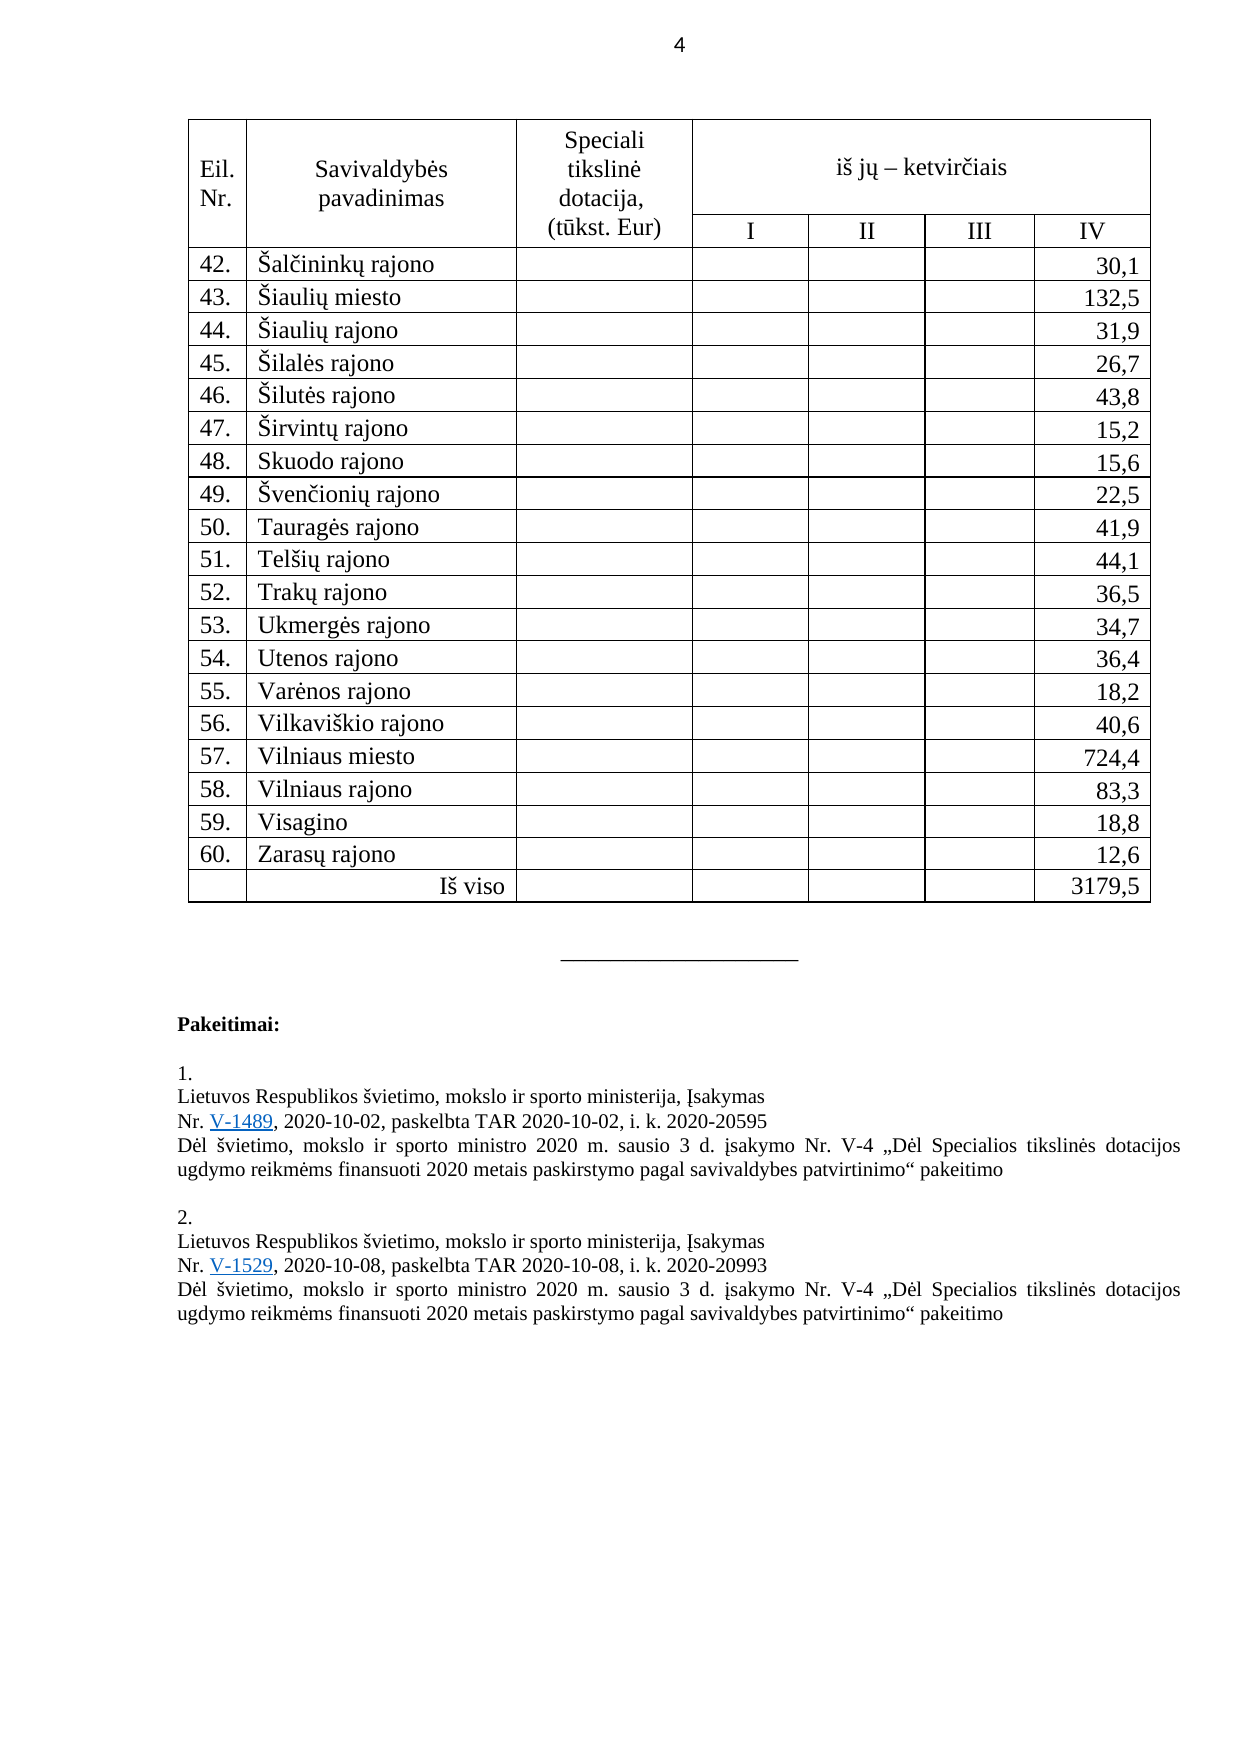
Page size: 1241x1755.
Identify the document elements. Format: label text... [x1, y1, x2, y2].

table_cell II [809, 215, 924, 247]
table_cell 48. [189, 445, 246, 476]
table_cell [517, 543, 692, 575]
table_cell 12,6 [1035, 838, 1150, 868]
table_cell [693, 641, 808, 673]
table_cell [809, 248, 924, 279]
table_cell [926, 641, 1034, 673]
table_cell [693, 740, 808, 772]
text Nr. V-1529, 2020-10-08, paskelbta TAR 2020-10-08, i. k. 2020-20993 [177, 1253, 1182, 1277]
table_cell IV [1035, 215, 1150, 247]
table_cell [926, 313, 1034, 345]
text Nr. V-1489, 2020-10-02, paskelbta TAR 2020-10-02, i. k. 2020-20595 [177, 1108, 1182, 1133]
table_cell [693, 445, 808, 476]
table_cell Vilniaus miesto [247, 740, 516, 772]
table_cell [809, 773, 924, 804]
table_cell [809, 412, 924, 443]
table_cell [809, 478, 924, 509]
table_cell 40,6 [1035, 707, 1150, 739]
text Dėl švietimo, mokslo ir sporto ministro 2020 m. sausio 3 d. įsakymo Nr. V-4 „Dėl Specialios tikslinės dotacijos ugdymo reikmėms finansuoti 2020 metais paskirstymo pagal savivaldybes patvirtinimo“ pakeitimo [177, 1133, 1182, 1181]
table_cell 132,5 [1035, 281, 1150, 312]
table_cell [517, 346, 692, 378]
table_cell [926, 773, 1034, 804]
table_cell [926, 707, 1034, 739]
table_cell [693, 773, 808, 804]
table_cell 52. [189, 576, 246, 608]
table_cell 43,8 [1035, 379, 1150, 411]
table_cell [517, 773, 692, 804]
table_cell [809, 281, 924, 312]
table_cell [693, 576, 808, 608]
table_cell 724,4 [1035, 740, 1150, 772]
table_cell [809, 609, 924, 640]
table_cell [809, 346, 924, 378]
table_cell [809, 510, 924, 542]
table_cell [693, 478, 808, 509]
table_cell [809, 445, 924, 476]
table_cell [517, 870, 692, 901]
text 2. [177, 1205, 1182, 1229]
table_header Savivaldybės pavadinimas [247, 120, 516, 247]
table_cell III [926, 215, 1034, 247]
table_cell [693, 543, 808, 575]
table_cell [926, 740, 1034, 772]
table_cell 43. [189, 281, 246, 312]
table_cell [517, 576, 692, 608]
table_cell 47. [189, 412, 246, 443]
table_cell [926, 510, 1034, 542]
table_cell 34,7 [1035, 609, 1150, 640]
table_cell 44. [189, 313, 246, 345]
table_cell [809, 838, 924, 868]
table_cell [517, 806, 692, 837]
table_cell 49. [189, 478, 246, 509]
table_cell [693, 412, 808, 443]
table_cell [517, 412, 692, 443]
table_cell [517, 510, 692, 542]
table_cell 59. [189, 806, 246, 837]
text 1. [177, 1060, 1182, 1084]
table_cell 55. [189, 674, 246, 706]
table_cell [517, 609, 692, 640]
table_cell Šalčininkų rajono [247, 248, 516, 279]
table_cell [809, 806, 924, 837]
table_cell I [693, 215, 808, 247]
table_cell [517, 379, 692, 411]
table_cell 26,7 [1035, 346, 1150, 378]
table_cell [926, 379, 1034, 411]
table_cell Telšių rajono [247, 543, 516, 575]
table_cell [926, 838, 1034, 868]
table_cell [517, 740, 692, 772]
table_cell [693, 346, 808, 378]
table_cell [809, 313, 924, 345]
table_cell Varėnos rajono [247, 674, 516, 706]
table_cell [809, 576, 924, 608]
table_cell [517, 641, 692, 673]
table_cell [926, 248, 1034, 279]
table_cell [693, 510, 808, 542]
table_cell [517, 478, 692, 509]
table_cell [809, 543, 924, 575]
table_cell 60. [189, 838, 246, 868]
table_cell 42. [189, 248, 246, 279]
table_cell [693, 313, 808, 345]
text Dėl švietimo, mokslo ir sporto ministro 2020 m. sausio 3 d. įsakymo Nr. V-4 „Dėl Specialios tikslinės dotacijos ugdymo reikmėms finansuoti 2020 metais paskirstymo pagal savivaldybes patvirtinimo“ pakeitimo [177, 1277, 1182, 1325]
table_cell [517, 281, 692, 312]
table_cell 18,8 [1035, 806, 1150, 837]
text ___________________ [177, 935, 1182, 964]
table_cell 54. [189, 641, 246, 673]
table_cell Utenos rajono [247, 641, 516, 673]
table_cell [926, 478, 1034, 509]
table_cell [693, 870, 808, 901]
table_cell [926, 346, 1034, 378]
table_cell [809, 379, 924, 411]
table_cell [926, 281, 1034, 312]
table_cell Šilalės rajono [247, 346, 516, 378]
table_cell Vilniaus rajono [247, 773, 516, 804]
table_cell 3179,5 [1035, 870, 1150, 901]
table_cell [517, 838, 692, 868]
table_cell Tauragės rajono [247, 510, 516, 542]
table_cell 83,3 [1035, 773, 1150, 804]
table_cell [517, 674, 692, 706]
table_cell Ukmergės rajono [247, 609, 516, 640]
table_cell Šilutės rajono [247, 379, 516, 411]
table_cell [693, 806, 808, 837]
table_cell 50. [189, 510, 246, 542]
table_cell 45. [189, 346, 246, 378]
table_header Eil. Nr. [189, 120, 246, 247]
table_cell [517, 248, 692, 279]
text Pakeitimai: [177, 1012, 1182, 1036]
table_cell Šiaulių miesto [247, 281, 516, 312]
table_cell [926, 412, 1034, 443]
table_cell Visagino [247, 806, 516, 837]
table_cell [809, 870, 924, 901]
table_cell Švenčionių rajono [247, 478, 516, 509]
table_cell [809, 674, 924, 706]
table_cell 41,9 [1035, 510, 1150, 542]
table_cell [693, 674, 808, 706]
table_cell 30,1 [1035, 248, 1150, 279]
table_cell [926, 870, 1034, 901]
table_cell 51. [189, 543, 246, 575]
table_cell [809, 641, 924, 673]
table_cell [926, 674, 1034, 706]
table_cell [926, 806, 1034, 837]
table_cell 22,5 [1035, 478, 1150, 509]
table_header Speciali tikslinė dotacija, (tūkst. Eur) [517, 120, 692, 247]
table_cell Skuodo rajono [247, 445, 516, 476]
table_cell 53. [189, 609, 246, 640]
table_cell 36,5 [1035, 576, 1150, 608]
table_cell 15,2 [1035, 412, 1150, 443]
table_cell 56. [189, 707, 246, 739]
table_cell [693, 838, 808, 868]
table_cell Vilkaviškio rajono [247, 707, 516, 739]
text Lietuvos Respublikos švietimo, mokslo ir sporto ministerija, Įsakymas [177, 1084, 1182, 1108]
table_cell [926, 543, 1034, 575]
table_cell [517, 313, 692, 345]
table_cell Šiaulių rajono [247, 313, 516, 345]
table_cell 31,9 [1035, 313, 1150, 345]
table_cell [693, 248, 808, 279]
table_cell [517, 707, 692, 739]
table_cell [189, 870, 246, 901]
table_cell Zarasų rajono [247, 838, 516, 868]
table_cell 46. [189, 379, 246, 411]
table_cell Trakų rajono [247, 576, 516, 608]
table_cell [693, 707, 808, 739]
table_cell [809, 740, 924, 772]
table_cell [926, 576, 1034, 608]
table_cell [693, 281, 808, 312]
table_cell [926, 609, 1034, 640]
table_cell [517, 445, 692, 476]
table_cell 18,2 [1035, 674, 1150, 706]
table_cell 36,4 [1035, 641, 1150, 673]
text Lietuvos Respublikos švietimo, mokslo ir sporto ministerija, Įsakymas [177, 1229, 1182, 1253]
table_cell [693, 609, 808, 640]
table_cell [926, 445, 1034, 476]
table_header iš jų – ketvirčiais [693, 120, 1150, 214]
table_cell 57. [189, 740, 246, 772]
table_cell [809, 707, 924, 739]
table_cell 58. [189, 773, 246, 804]
table_cell 44,1 [1035, 543, 1150, 575]
table_cell 15,6 [1035, 445, 1150, 476]
table_cell Širvintų rajono [247, 412, 516, 443]
table_cell [693, 379, 808, 411]
table_cell Iš viso [247, 870, 516, 901]
